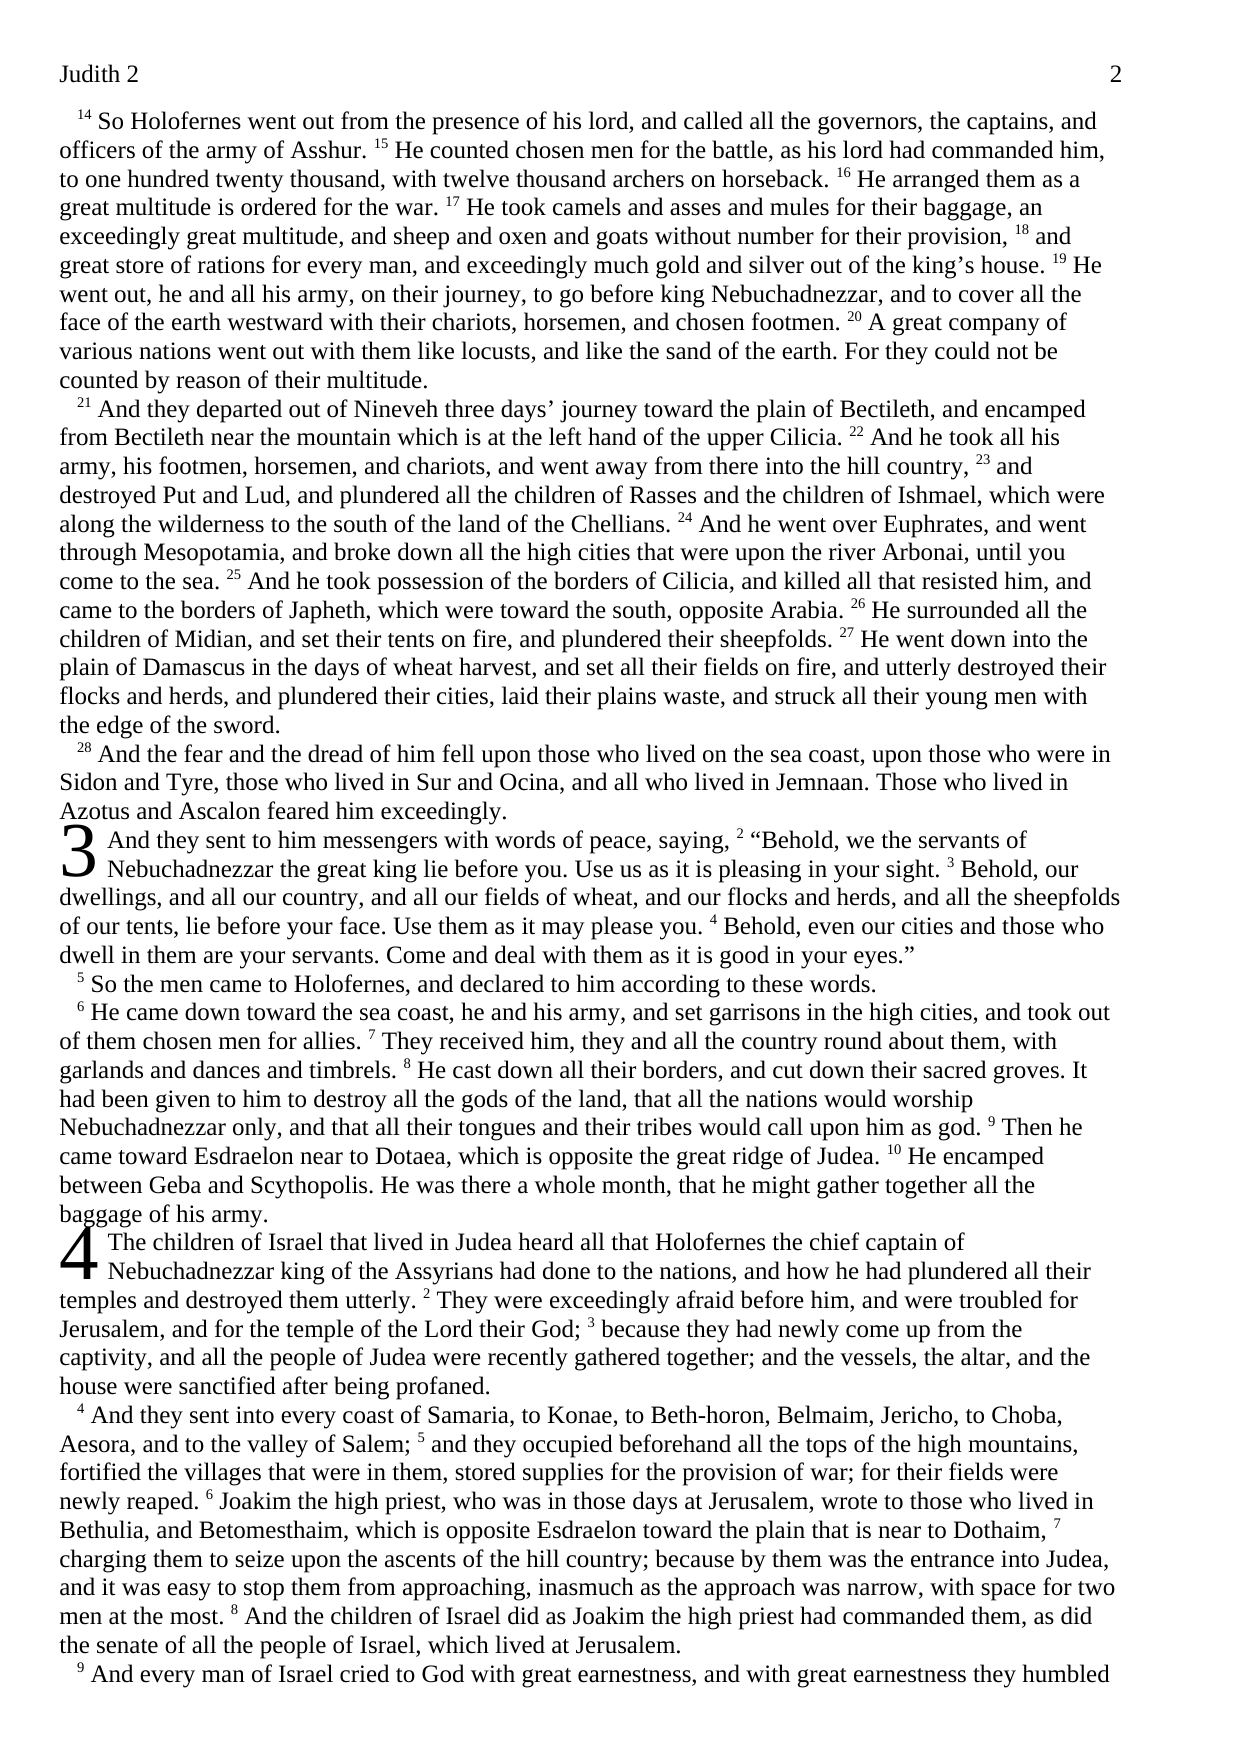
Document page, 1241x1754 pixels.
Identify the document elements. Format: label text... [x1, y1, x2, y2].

text 6 He came down toward the sea coast, he and his army, and set garrisons in the high cities, and took out of them chosen men for allies. 7 They received him, they and all the country round about them, with garlands and dances and timbrels. 8 He cast down all their borders, and cut down their sacred groves. It had been given to him to destroy all the gods of the land, that all the nations would worship Nebuchadnezzar only, and that all their tongues and their tribes would call upon him as god. 9 Then he came toward Esdraelon near to Dotaea, which is opposite the great ridge of Judea. 10 He encamped between Geba and Scythopolis. He was there a whole month, that he might gather together all the baggage of his army. [59, 997, 1122, 1227]
text 4The children of Israel that lived in Judea heard all that Holofernes the chief captain of Nebuchadnezzar king of the Assyrians had done to the nations, and how he had plundered all their temples and destroyed them utterly. 2 They were exceedingly afraid before him, and were troubled for Jerusalem, and for the temple of the Lord their God; 3 because they had newly come up from the captivity, and all the people of Judea were recently gathered together; and the vessels, the altar, and the house were sanctified after being profaned. [59, 1227, 1122, 1400]
text 4 And they sent into every coast of Samaria, to Konae, to Beth-horon, Belmaim, Jericho, to Choba, Aesora, and to the valley of Salem; 5 and they occupied beforehand all the tops of the high mountains, fortified the villages that were in them, stored supplies for the provision of war; for their fields were newly reaped. 6 Joakim the high priest, who was in those days at Jerusalem, wrote to those who lived in Bethulia, and Betomesthaim, which is opposite Esdraelon toward the plain that is near to Dothaim, 7 charging them to seize upon the ascents of the hill country; because by them was the entrance into Judea, and it was easy to stop them from approaching, inasmuch as the approach was narrow, with space for two men at the most. 8 And the children of Israel did as Joakim the high priest had commanded them, as did the senate of all the people of Israel, which lived at Jerusalem. [59, 1400, 1122, 1659]
text 5 So the men came to Holofernes, and declared to him according to these words. [59, 969, 1122, 997]
text 21 And they departed out of Nineveh three days’ journey toward the plain of Bectileth, and encamped from Bectileth near the mountain which is at the left hand of the upper Cilicia. 22 And he took all his army, his footmen, horsemen, and chariots, and went away from there into the hill country, 23 and destroyed Put and Lud, and plundered all the children of Rasses and the children of Ishmael, which were along the wilderness to the south of the land of the Chellians. 24 And he went over Euphrates, and went through Mesopotamia, and broke down all the high cities that were upon the river Arbonai, until you come to the sea. 25 And he took possession of the borders of Cilicia, and killed all that resisted him, and came to the borders of Japheth, which were toward the south, opposite Arabia. 26 He surrounded all the children of Midian, and set their tents on fire, and plundered their sheepfolds. 27 He went down into the plain of Damascus in the days of wheat harvest, and set all their fields on fire, and utterly destroyed their flocks and herds, and plundered their cities, laid their plains waste, and struck all their young men with the edge of the sword. [59, 394, 1122, 739]
text 9 And every man of Israel cried to God with great earnestness, and with great earnestness they humbled [59, 1659, 1122, 1687]
text 14 So Holofernes went out from the presence of his lord, and called all the governors, the captains, and officers of the army of Asshur. 15 He counted chosen men for the battle, as his lord had commanded him, to one hundred twenty thousand, with twelve thousand archers on horseback. 16 He arranged them as a great multitude is ordered for the war. 17 He took camels and asses and mules for their baggage, an exceedingly great multitude, and sheep and oxen and goats without number for their provision, 18 and great store of rations for every man, and exceedingly much gold and silver out of the king’s house. 19 He went out, he and all his army, on their journey, to go before king Nebuchadnezzar, and to cover all the face of the earth westward with their chariots, horsemen, and chosen footmen. 20 A great company of various nations went out with them like locusts, and like the sand of the earth. For they could not be counted by reason of their multitude. [59, 106, 1122, 394]
text 3And they sent to him messengers with words of peace, saying, 2 “Behold, we the servants of Nebuchadnezzar the great king lie before you. Use us as it is pleasing in your sight. 3 Behold, our dwellings, and all our country, and all our fields of wheat, and our flocks and herds, and all the sheepfolds of our tents, lie before your face. Use them as it may please you. 4 Behold, even our cities and those who dwell in them are your servants. Come and deal with them as it is good in your eyes.” [59, 825, 1122, 969]
text 28 And the fear and the dread of him fell upon those who lived on the sea coast, upon those who were in Sidon and Tyre, those who lived in Sur and Ocina, and all who lived in Jemnaan. Those who lived in Azotus and Ascalon feared him exceedingly. [59, 739, 1122, 825]
